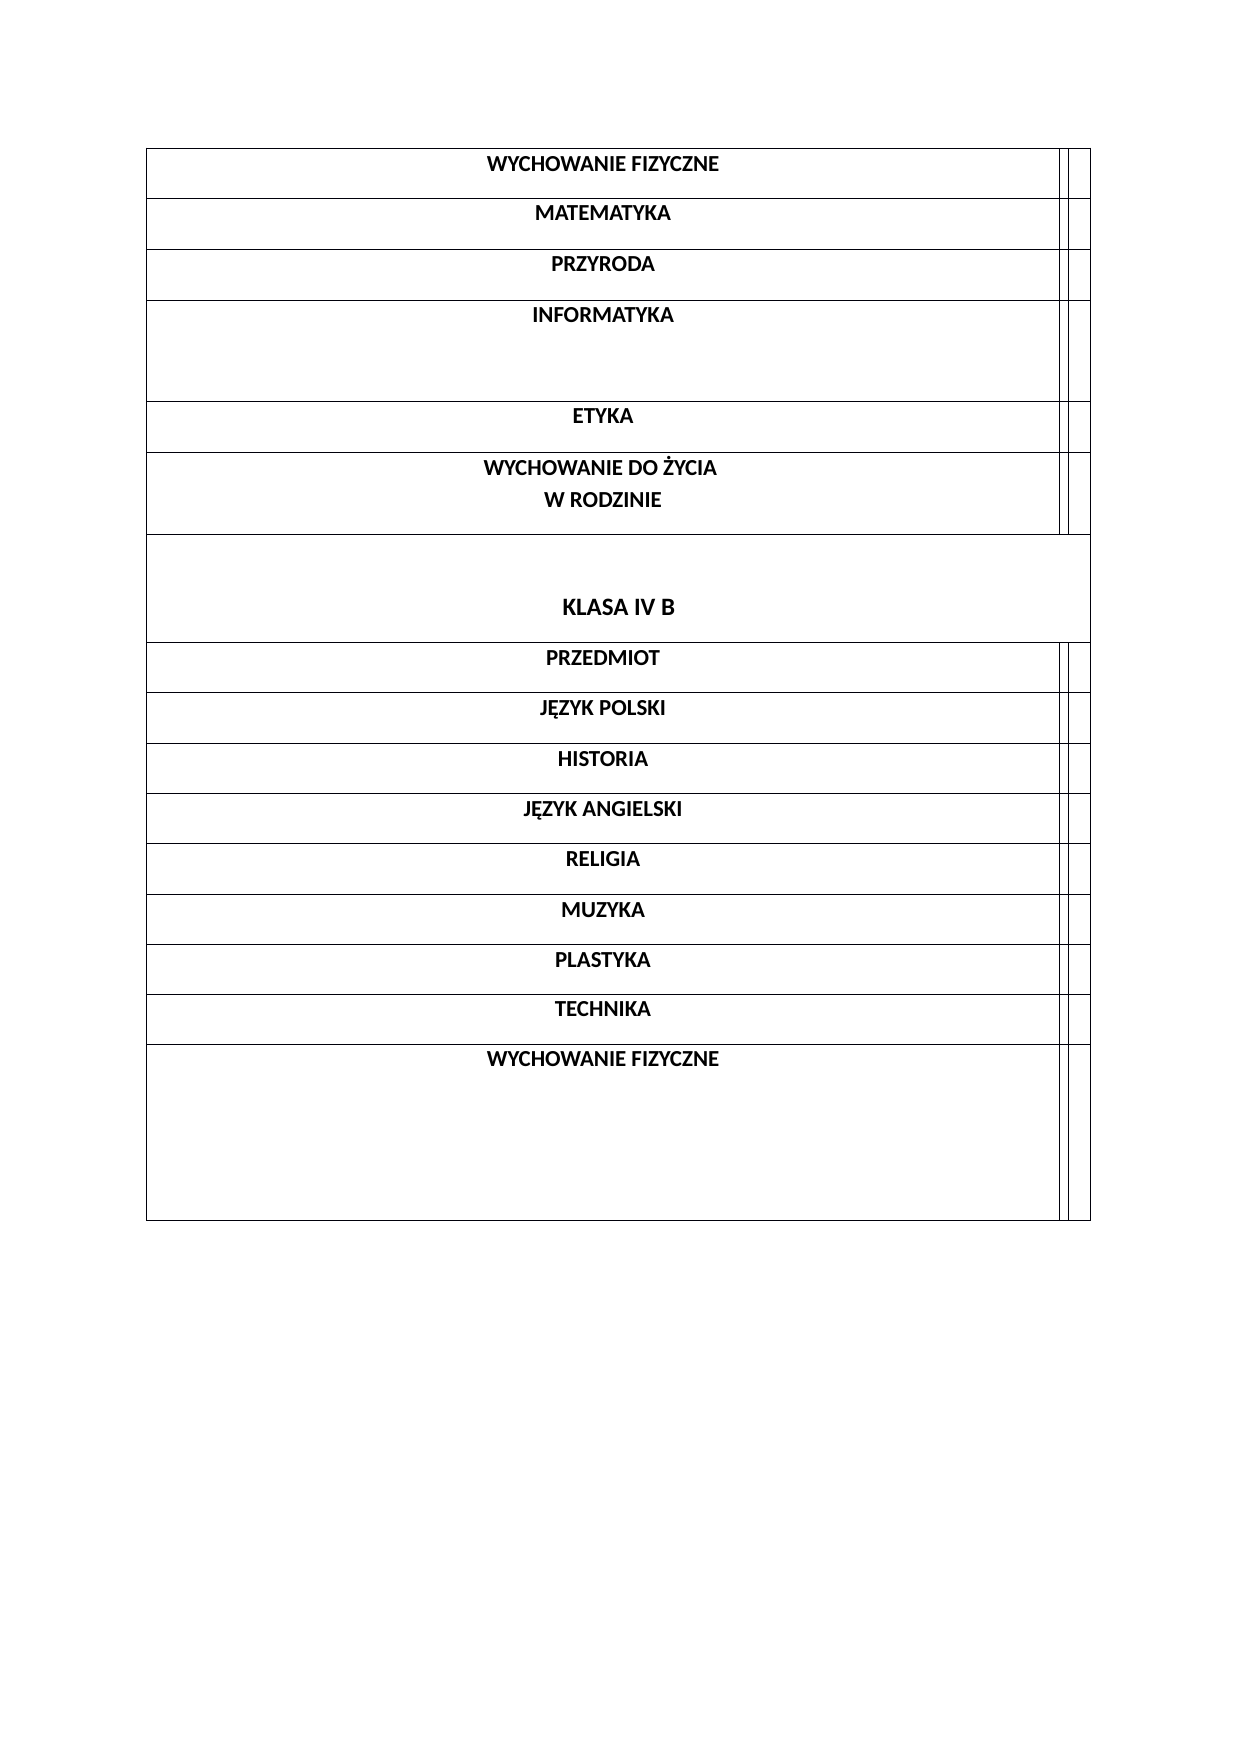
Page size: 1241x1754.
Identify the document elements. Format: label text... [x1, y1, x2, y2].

table_cell PRZYRODA [147, 250, 1059, 299]
table_cell PLASTYKA [147, 945, 1059, 993]
table_cell [147, 1270, 1091, 1318]
table_cell KLASA IV B [147, 535, 1090, 642]
table_cell ETYKA [147, 402, 1059, 452]
table_cell [147, 1465, 1091, 1514]
table_cell WYCHOWANIE FIZYCZNE [147, 149, 1059, 197]
table_cell RELIGIA [147, 844, 1059, 894]
table_cell INFORMATYKA [147, 301, 1059, 401]
table_cell OBUDOWA [1069, 643, 1090, 692]
table_cell [1069, 1045, 1090, 1219]
table_cell [147, 1367, 1091, 1416]
table_cell Informatyka 4 podręcznik W. Jochemczyk, I. Krajewska-Kranas, W. Kranas wyd. WSiP [1069, 301, 1090, 401]
table_cell WYCHOWANIE FIZYCZNE [147, 1045, 1059, 1219]
table_cell [147, 1416, 1091, 1465]
table_cell TECHNIKA [147, 995, 1059, 1043]
table_cell PROGRAM [1060, 643, 1068, 692]
table_cell JĘZYK ANGIELSKI [147, 794, 1059, 843]
table_cell [147, 1221, 1091, 1269]
table_cell MUZYKA [147, 895, 1059, 944]
table_cell HISTORIA [147, 744, 1059, 793]
table_cell Wędrując ku dorosłości 4 podręcznik T. Król wyd. Rubikon [1069, 453, 1090, 534]
table_cell PRZEDMIOT [147, 643, 1059, 692]
table_cell JĘZYK POLSKI [147, 693, 1059, 743]
table_cell MATEMATYKA [147, 199, 1059, 248]
table_cell [1069, 149, 1090, 197]
table_cell [147, 1514, 1091, 1563]
table_cell [147, 1318, 1091, 1367]
table_cell [1069, 402, 1090, 452]
table_cell WYCHOWANIE DO ŻYCIA W RODZINIE [147, 453, 1059, 534]
